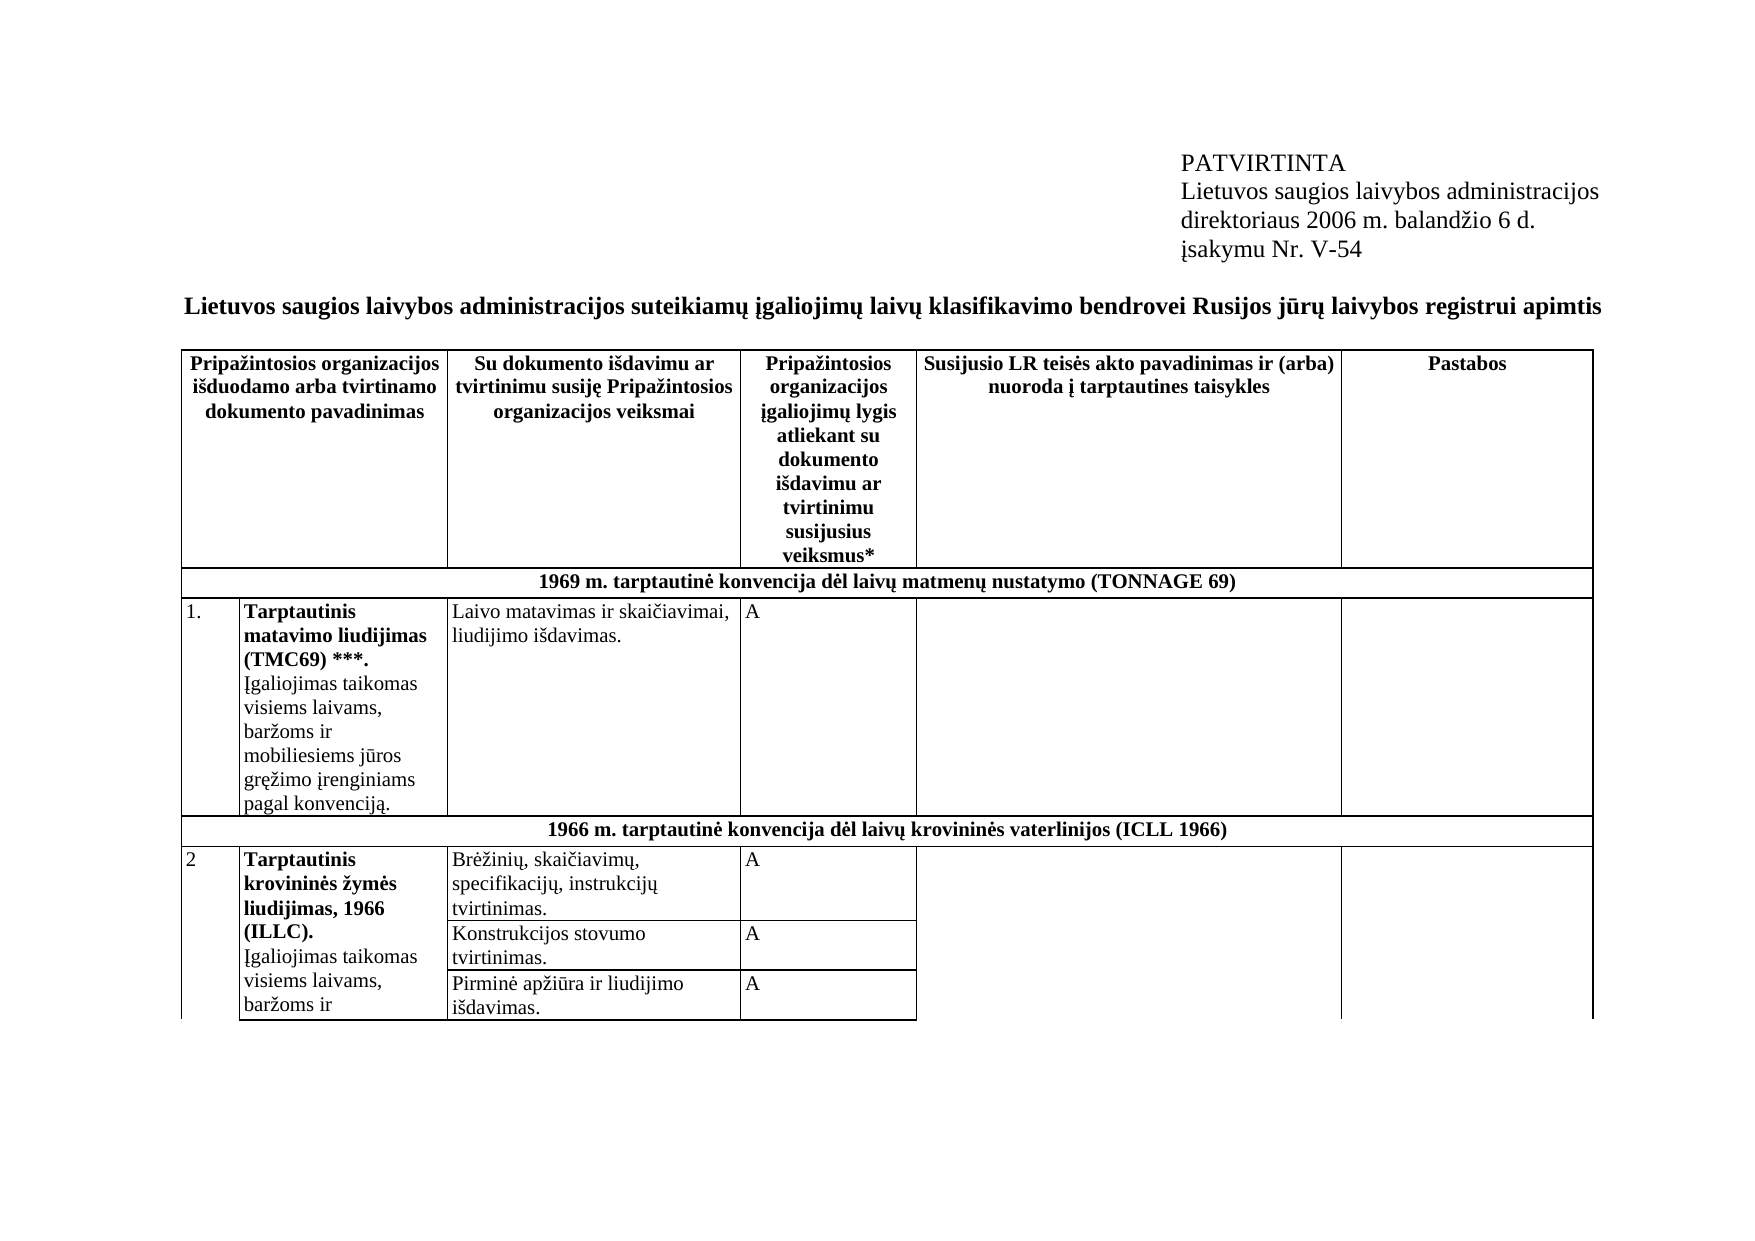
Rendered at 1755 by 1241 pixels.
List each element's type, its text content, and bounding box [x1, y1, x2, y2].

table_cell Konstrukcijos stovumo tvirtinimas. [448, 921, 740, 969]
table_cell [917, 599, 1341, 815]
text PATVIRTINTA [177, 148, 1609, 176]
table_cell A [741, 847, 916, 919]
table_cell Brėžinių, skaičiavimų, specifikacijų, instrukcijų tvirtinimas. [448, 847, 740, 919]
table_cell 1969 m. tarptautinė konvencija dėl laivų matmenų nustatymo (TONNAGE 69) [182, 569, 1592, 597]
table_header Pripažintosios organizacijos įgaliojimų lygis atliekant su dokumento išdavimu ar tvirtinimu susijusius veiksmus* [741, 351, 916, 567]
table_cell [1342, 599, 1592, 815]
table_cell 1. [182, 599, 239, 815]
table_cell 1966 m. tarptautinė konvencija dėl laivų krovininės vaterlinijos (ICLL 1966) [182, 817, 1592, 846]
table_header Susijusio LR teisės akto pavadinimas ir (arba) nuoroda į tarptautines taisykles [917, 351, 1341, 567]
text Lietuvos saugios laivybos administracijos [177, 176, 1609, 205]
table_header Su dokumento išdavimu ar tvirtinimu susiję Pripažintosios organizacijos veiksmai [448, 351, 740, 567]
table_cell [1594, 846, 1599, 919]
table_header Pastabos [1342, 351, 1592, 567]
table_cell [1594, 920, 1599, 969]
table_cell Tarptautinis krovininės žymės liudijimas, 1966 (ILLC). Įgaliojimas taikomas visiems laivams, baržoms ir [240, 847, 447, 1019]
table_cell [1600, 815, 1754, 846]
table_cell [917, 847, 1341, 1019]
table_header [1600, 349, 1754, 567]
table_cell [1342, 847, 1592, 1019]
text Lietuvos saugios laivybos administracijos suteikiamų įgaliojimų laivų klasifikavimo bendrovei Rusijos jūrų laivybos registrui apimtis [177, 291, 1609, 320]
table_header Pripažintosios organizacijos išduodamo arba tvirtinamo dokumento pavadinimas [182, 351, 447, 567]
table_cell Laivo matavimas ir skaičiavimai, liudijimo išdavimas. [448, 599, 740, 815]
table_cell A [741, 599, 916, 815]
text įsakymu Nr. V-54 [177, 234, 1609, 263]
table_cell Tarptautinis matavimo liudijimas (TMC69) ***. Įgaliojimas taikomas visiems laivams, baržoms ir mobiliesiems jūros gręžimo įrenginiams pagal konvenciją. [240, 599, 447, 815]
table_cell A [741, 971, 916, 1019]
table_cell [1600, 969, 1754, 1019]
table_cell [1600, 567, 1754, 597]
table_cell 2 [182, 847, 239, 1019]
table_cell [1594, 969, 1599, 1019]
text direktoriaus 2006 m. balandžio 6 d. [177, 205, 1609, 234]
table_cell [1600, 846, 1754, 919]
table_cell [1600, 920, 1754, 969]
table_cell [1594, 815, 1599, 846]
table_cell Pirminė apžiūra ir liudijimo išdavimas. [448, 971, 740, 1019]
table_header [1594, 349, 1599, 567]
table_cell A [741, 921, 916, 969]
table_cell [1594, 567, 1599, 597]
table_cell [1600, 597, 1754, 815]
table_cell [1594, 597, 1599, 815]
